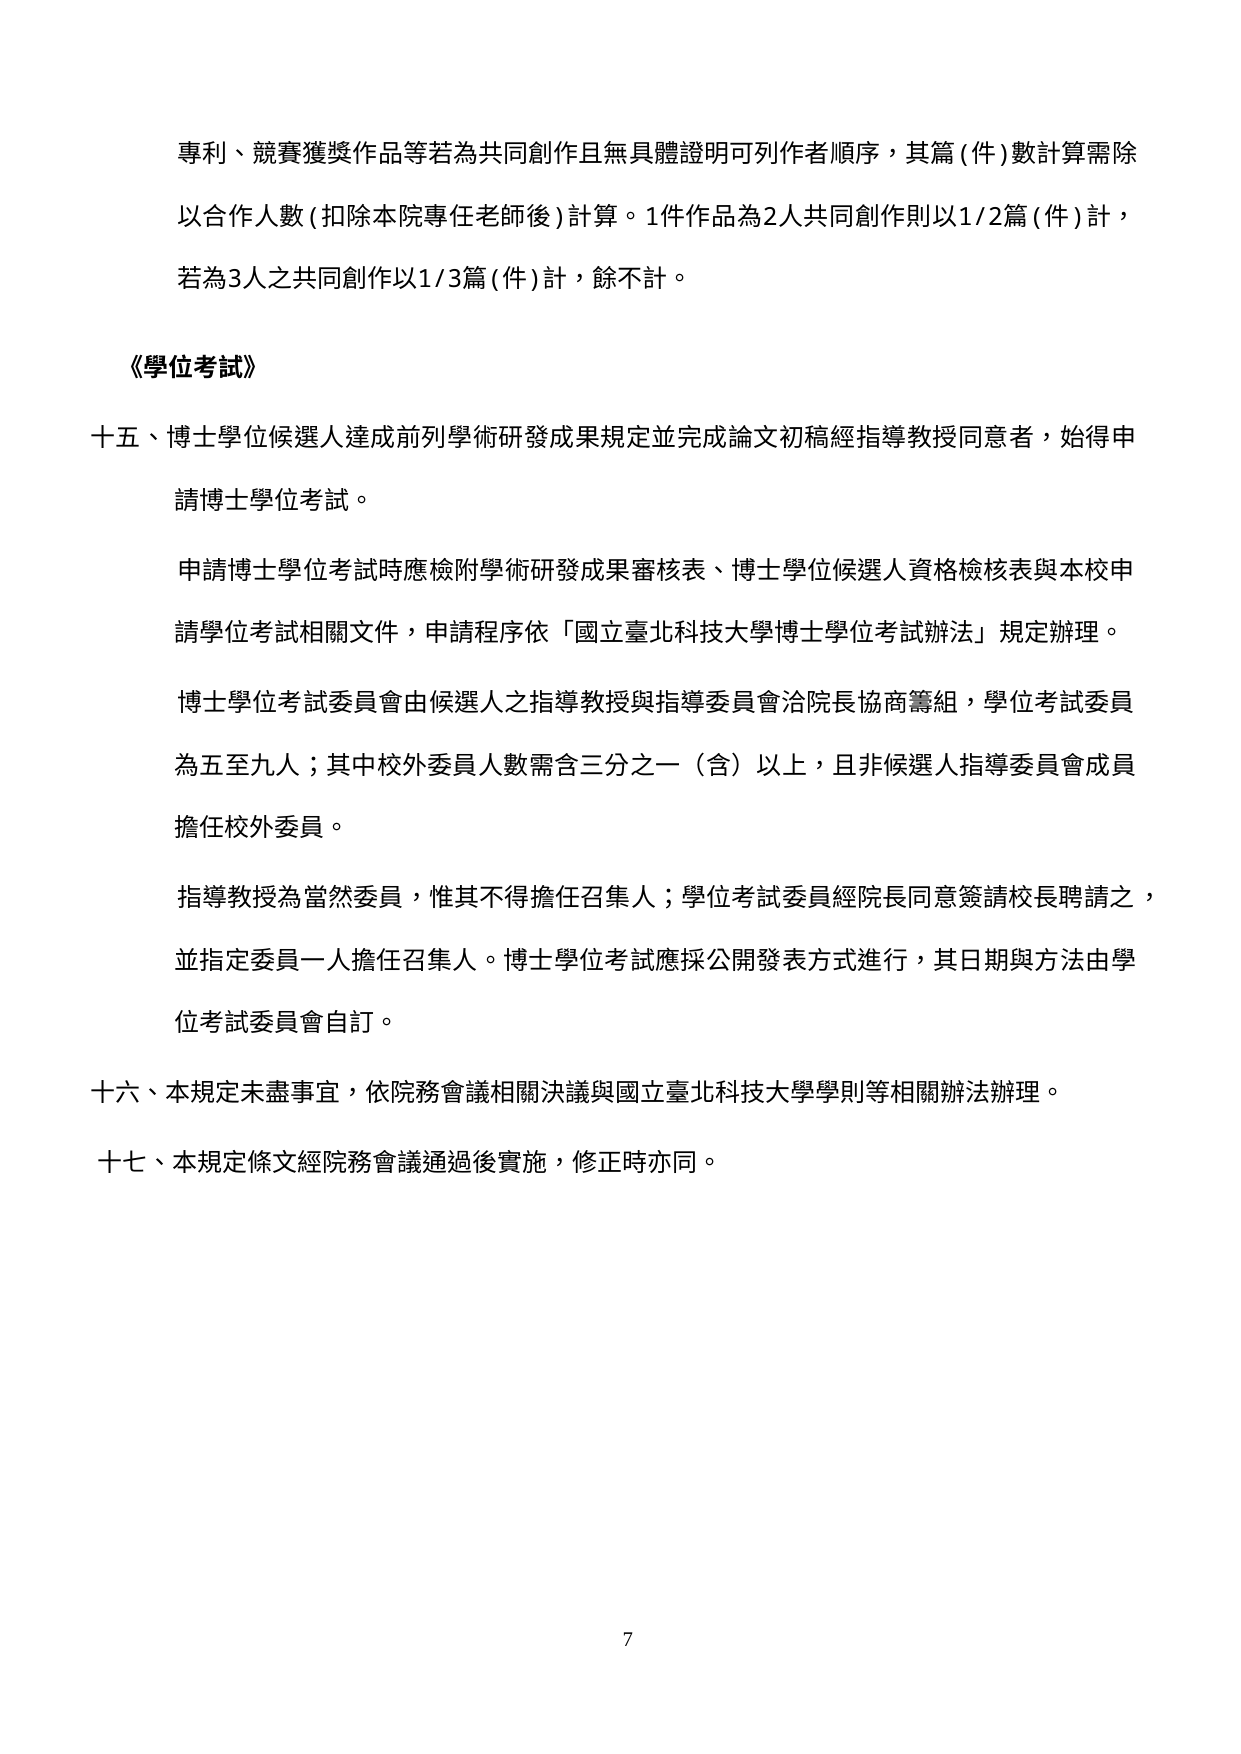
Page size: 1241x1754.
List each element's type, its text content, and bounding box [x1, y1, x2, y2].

text 指導教授為當然委員，惟其不得擔任召集人；學位考試委員經院長同意簽請校長聘請之，並指定委員一人擔任召集人。博士學位考試應採公開發表方式進行，其日期與方法由學位考試委員會自訂。 [174, 851, 1137, 1039]
text 十七、本規定條文經院務會議通過後實施，修正時亦同。 [97, 1116, 1137, 1179]
text 申請博士學位考試時應檢附學術研發成果審核表、博士學位候選人資格檢核表與本校申請學位考試相關文件，申請程序依「國立臺北科技大學博士學位考試辦法」規定辦理。 [174, 524, 1137, 649]
text 十五、博士學位候選人達成前列學術研發成果規定並完成論文初稿經指導教授同意者，始得申請博士學位考試。 [90, 391, 1137, 516]
text 《學位考試》 [118, 321, 1137, 384]
text 十六、本規定未盡事宜，依院務會議相關決議與國立臺北科技大學學則等相關辦法辦理。 [90, 1046, 1137, 1109]
text 專利、競賽獲獎作品等若為共同創作且無具體證明可列作者順序，其篇(件)數計算需除以合作人數(扣除本院專任老師後)計算。1件作品為2人共同創作則以1/2篇(件)計，若為3人之共同創作以1/3篇(件)計，餘不計。 [177, 108, 1137, 295]
text 博士學位考試委員會由候選人之指導教授與指導委員會洽院長協商籌組，學位考試委員為五至九人；其中校外委員人數需含三分之一（含）以上，且非候選人指導委員會成員擔任校外委員。 [174, 656, 1137, 844]
